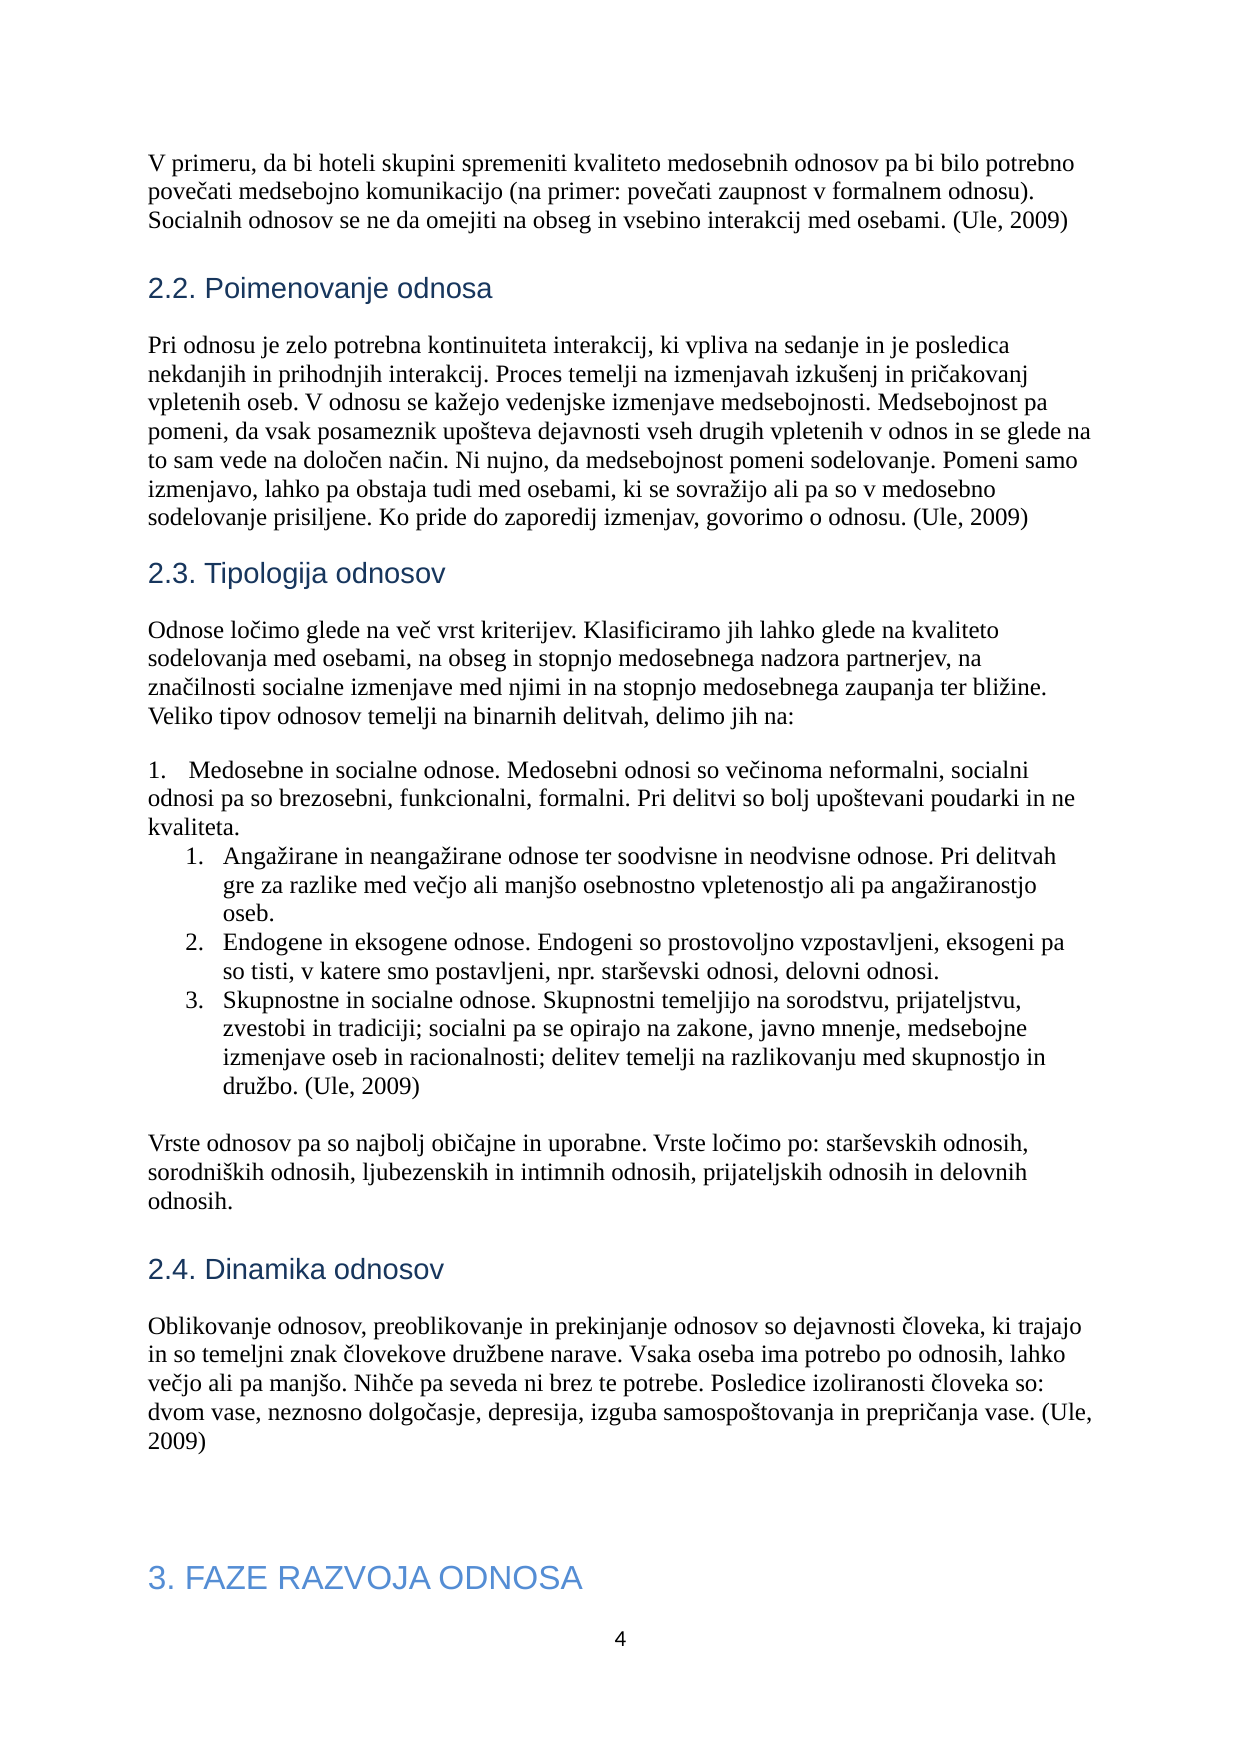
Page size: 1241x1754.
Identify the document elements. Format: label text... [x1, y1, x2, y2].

text 2.2. Poimenovanje odnosa [148, 271, 1093, 305]
text 1. Medosebne in socialne odnose. Medosebni odnosi so večinoma neformalni, socialni odnosi pa so brezosebni, funkcionalni, formalni. Pri delitvi so bolj upoštevani poudarki in ne kvaliteta. [148, 755, 1093, 841]
text 3. FAZE RAZVOJA ODNOSA [148, 1558, 1093, 1597]
list Angažirane in neangažirane odnose ter soodvisne in neodvisne odnose. Pri delitvah gre za razlike med večjo ali manjšo osebnostno vpletenostjo ali pa angažiranostjo oseb. [185, 841, 1093, 927]
list Skupnostne in socialne odnose. Skupnostni temeljijo na sorodstvu, prijateljstvu, zvestobi in tradiciji; socialni pa se opirajo na zakone, javno mnenje, medsebojne izmenjave oseb in racionalnosti; delitev temelji na razlikovanju med skupnostjo in družbo. (Ule, 2009) [185, 985, 1093, 1100]
list Endogene in eksogene odnose. Endogeni so prostovoljno vzpostavljeni, eksogeni pa so tisti, v katere smo postavljeni, npr. starševski odnosi, delovni odnosi. [185, 927, 1093, 985]
text 2.3. Tipologija odnosov [148, 556, 1093, 590]
text Oblikovanje odnosov, preoblikovanje in prekinjanje odnosov so dejavnosti človeka, ki trajajo in so temeljni znak človekove družbene narave. Vsaka oseba ima potrebo po odnosih, lahko večjo ali pa manjšo. Nihče pa seveda ni brez te potrebe. Posledice izoliranosti človeka so: dvom vase, neznosno dolgočasje, depresija, izguba samospoštovanja in prepričanja vase. (Ule, 2009) [148, 1311, 1093, 1454]
text Pri odnosu je zelo potrebna kontinuiteta interakcij, ki vpliva na sedanje in je posledica nekdanjih in prihodnjih interakcij. Proces temelji na izmenjavah izkušenj in pričakovanj vpletenih oseb. V odnosu se kažejo vedenjske izmenjave medsebojnosti. Medsebojnost pa pomeni, da vsak posameznik upošteva dejavnosti vseh drugih vpletenih v odnos in se glede na to sam vede na določen način. Ni nujno, da medsebojnost pomeni sodelovanje. Pomeni samo izmenjavo, lahko pa obstaja tudi med osebami, ki se sovražijo ali pa so v medosebno sodelovanje prisiljene. Ko pride do zaporedij izmenjav, govorimo o odnosu. (Ule, 2009) [148, 330, 1093, 531]
text Vrste odnosov pa so najbolj običajne in uporabne. Vrste ločimo po: starševskih odnosih, sorodniških odnosih, ljubezenskih in intimnih odnosih, prijateljskih odnosih in delovnih odnosih. [148, 1128, 1093, 1215]
text 2.4. Dinamika odnosov [148, 1252, 1093, 1286]
text V primeru, da bi hoteli skupini spremeniti kvaliteto medosebnih odnosov pa bi bilo potrebno povečati medsebojno komunikacijo (na primer: povečati zaupnost v formalnem odnosu). Socialnih odnosov se ne da omejiti na obseg in vsebino interakcij med osebami. (Ule, 2009) [148, 148, 1093, 234]
text Odnose ločimo glede na več vrst kriterijev. Klasificiramo jih lahko glede na kvaliteto sodelovanja med osebami, na obseg in stopnjo medosebnega nadzora partnerjev, na značilnosti socialne izmenjave med njimi in na stopnjo medosebnega zaupanja ter bližine. Veliko tipov odnosov temelji na binarnih delitvah, delimo jih na: [148, 615, 1093, 730]
